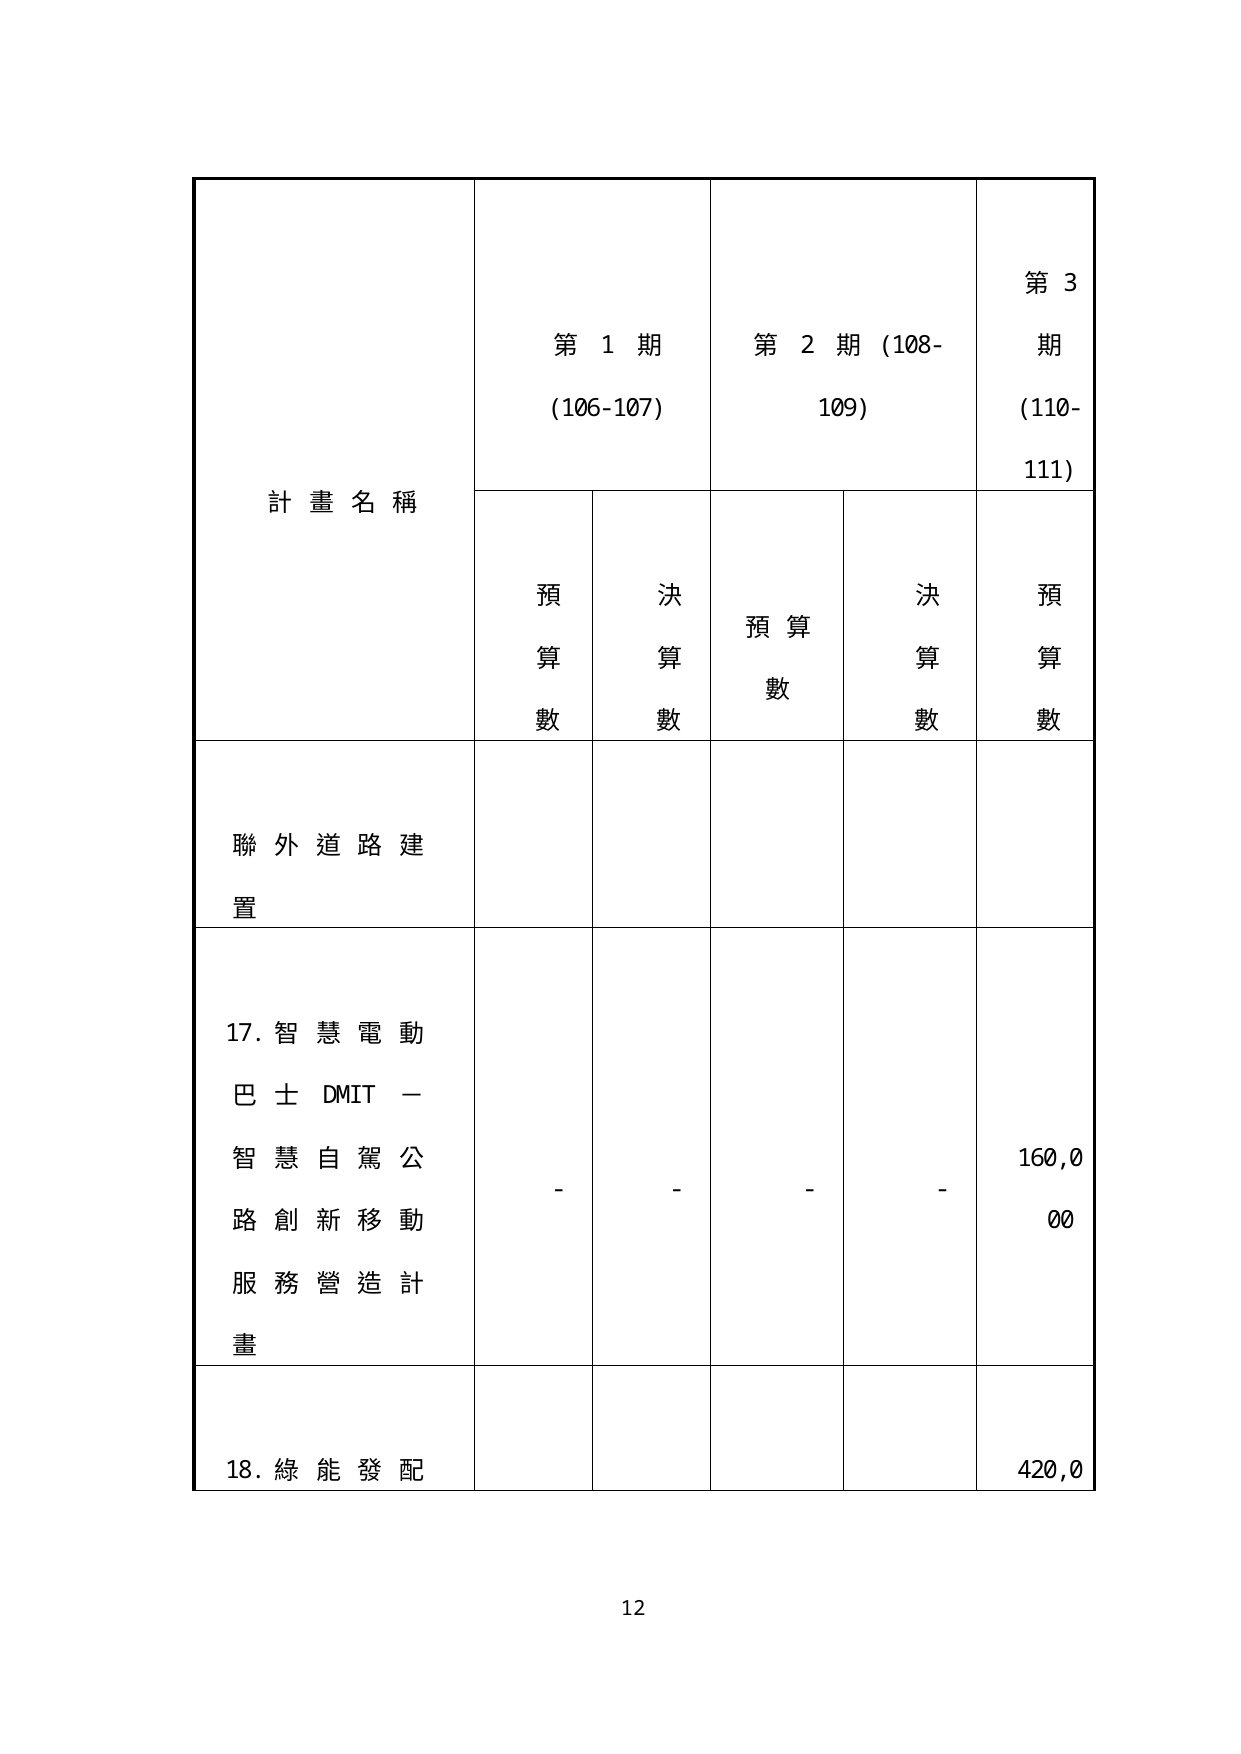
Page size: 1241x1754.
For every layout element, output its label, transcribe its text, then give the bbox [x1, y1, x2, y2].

table_cell [711, 741, 843, 927]
table_cell 決算數 [593, 491, 710, 740]
table_cell - [475, 928, 592, 1365]
table_cell 420,0 [977, 1366, 1093, 1490]
table_cell [475, 1366, 592, 1490]
table_cell [844, 741, 976, 927]
table_cell [593, 741, 710, 927]
table_header 第3期(110-111) [977, 180, 1093, 490]
table_cell [977, 741, 1093, 927]
table_cell [711, 1366, 843, 1490]
table_cell - [844, 928, 976, 1365]
table_header 第2期(108-109) [711, 180, 976, 490]
table_header 第1期(106-107) [475, 180, 710, 490]
table_cell - [593, 928, 710, 1365]
table_cell 18.綠能發配 [196, 1366, 474, 1490]
table_cell 決算數 [844, 491, 976, 740]
table_cell 預算數 [977, 491, 1093, 740]
table_cell - [711, 928, 843, 1365]
table_cell [593, 1366, 710, 1490]
table_header 計畫名稱 [196, 180, 474, 740]
table_cell 聯外道路建置 [196, 741, 474, 927]
table_cell 160,000 [977, 928, 1093, 1365]
table_cell [475, 741, 592, 927]
table_cell 17.智慧電動巴士DMIT－智慧自駕公路創新移動服務營造計畫 [196, 928, 474, 1365]
table_cell 預算數 [711, 491, 843, 740]
table_cell 預算數 [475, 491, 592, 740]
table_cell [844, 1366, 976, 1490]
